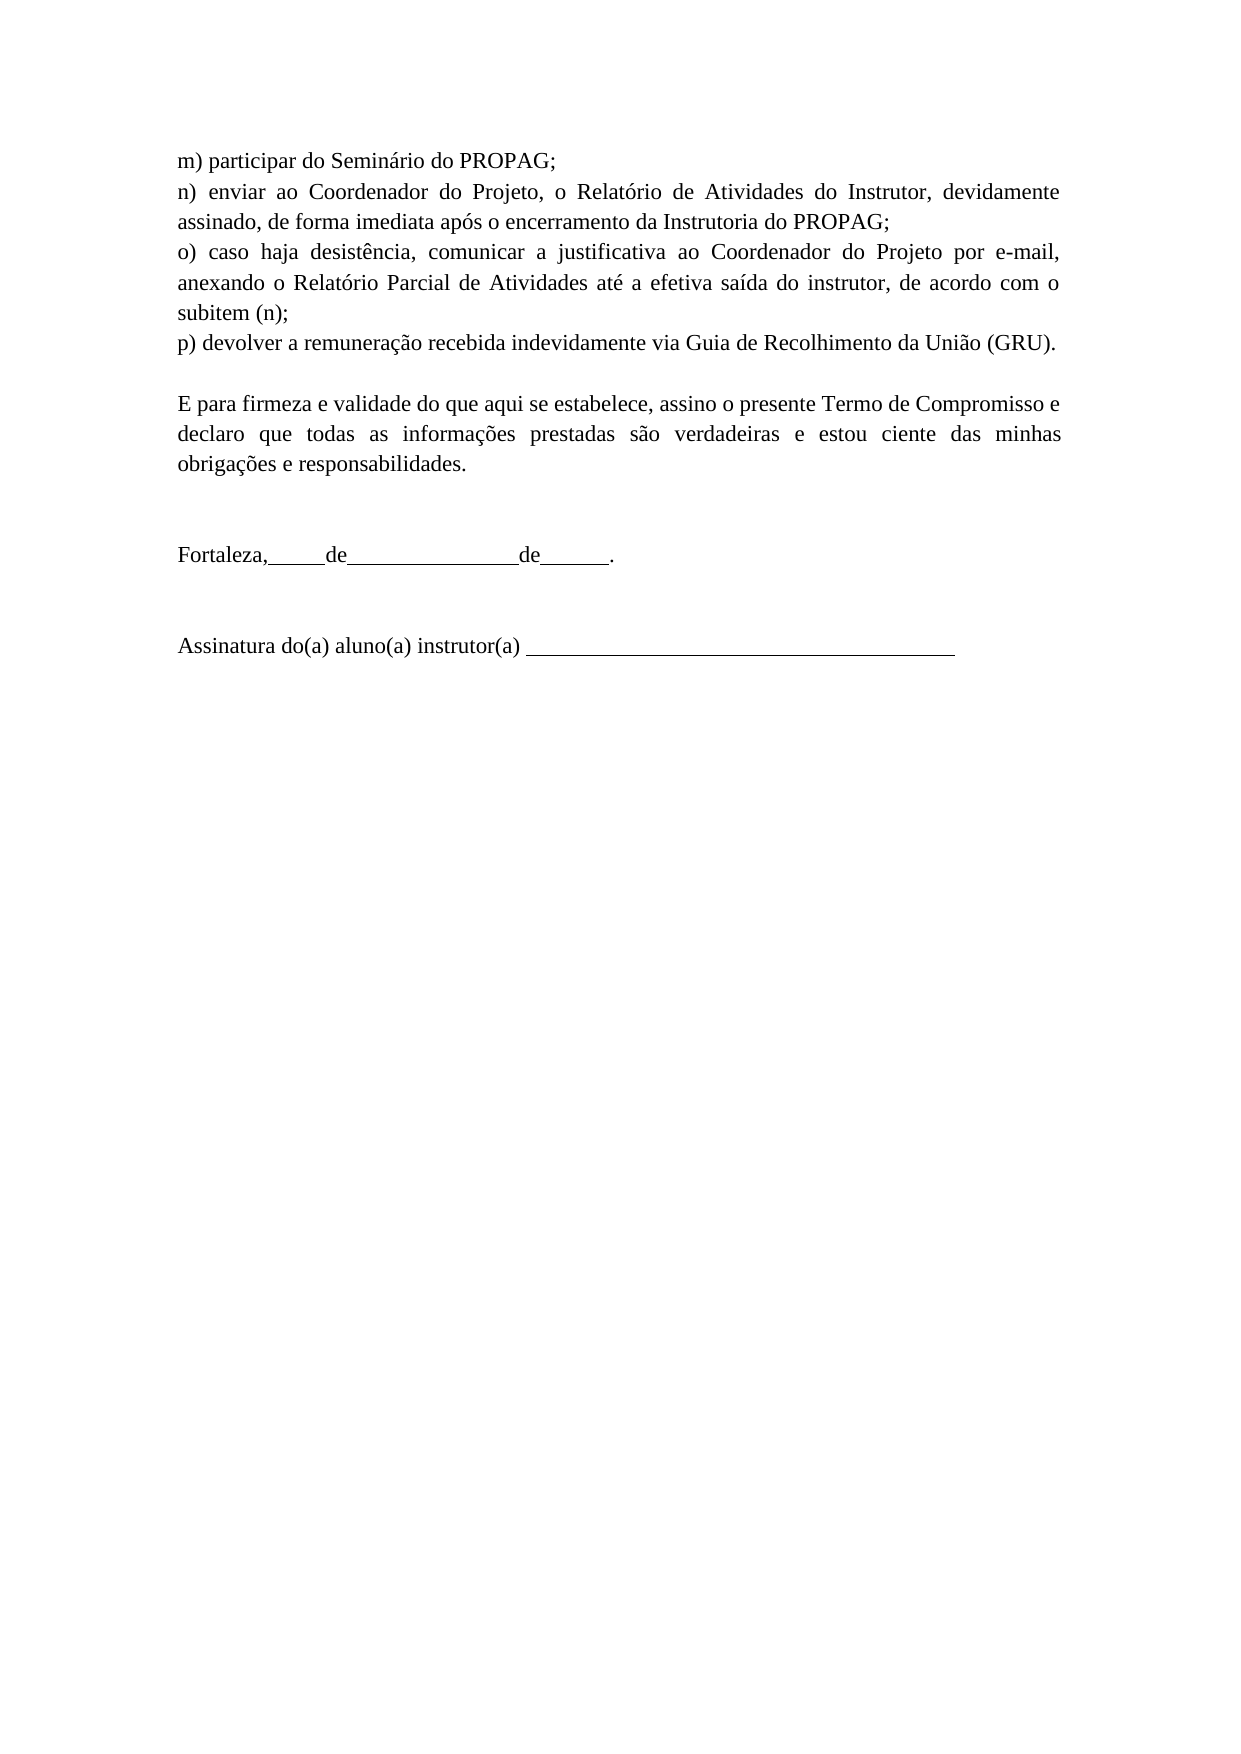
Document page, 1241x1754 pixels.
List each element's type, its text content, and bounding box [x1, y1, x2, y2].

list participar do Seminário do PROPAG; [177, 148, 1226, 174]
list devolver a remuneração recebida indevidamente via Guia de Recolhimento da União (GRU). [177, 329, 1226, 355]
text E para firmeza e validade do que aqui se estabelece, assino o presente Termo de Compromisso e declaro que todas as informações prestadas são verdadeiras e estou ciente das minhas obrigações e responsabilidades. [177, 389, 1062, 476]
list caso haja desistência, comunicar a justificativa ao Coordenador do Projeto por e-mail, anexando o Relatório Parcial de Atividades até a efetiva saída do instrutor, de acordo com o subitem (n); [177, 238, 1061, 325]
text Fortaleza, de de . [177, 541, 1226, 567]
list enviar ao Coordenador do Projeto, o Relatório de Atividades do Instrutor, devidamente assinado, de forma imediata após o encerramento da Instrutoria do PROPAG; [177, 178, 1061, 234]
text Assinatura do(a) aluno(a) instrutor(a) [177, 632, 1226, 658]
